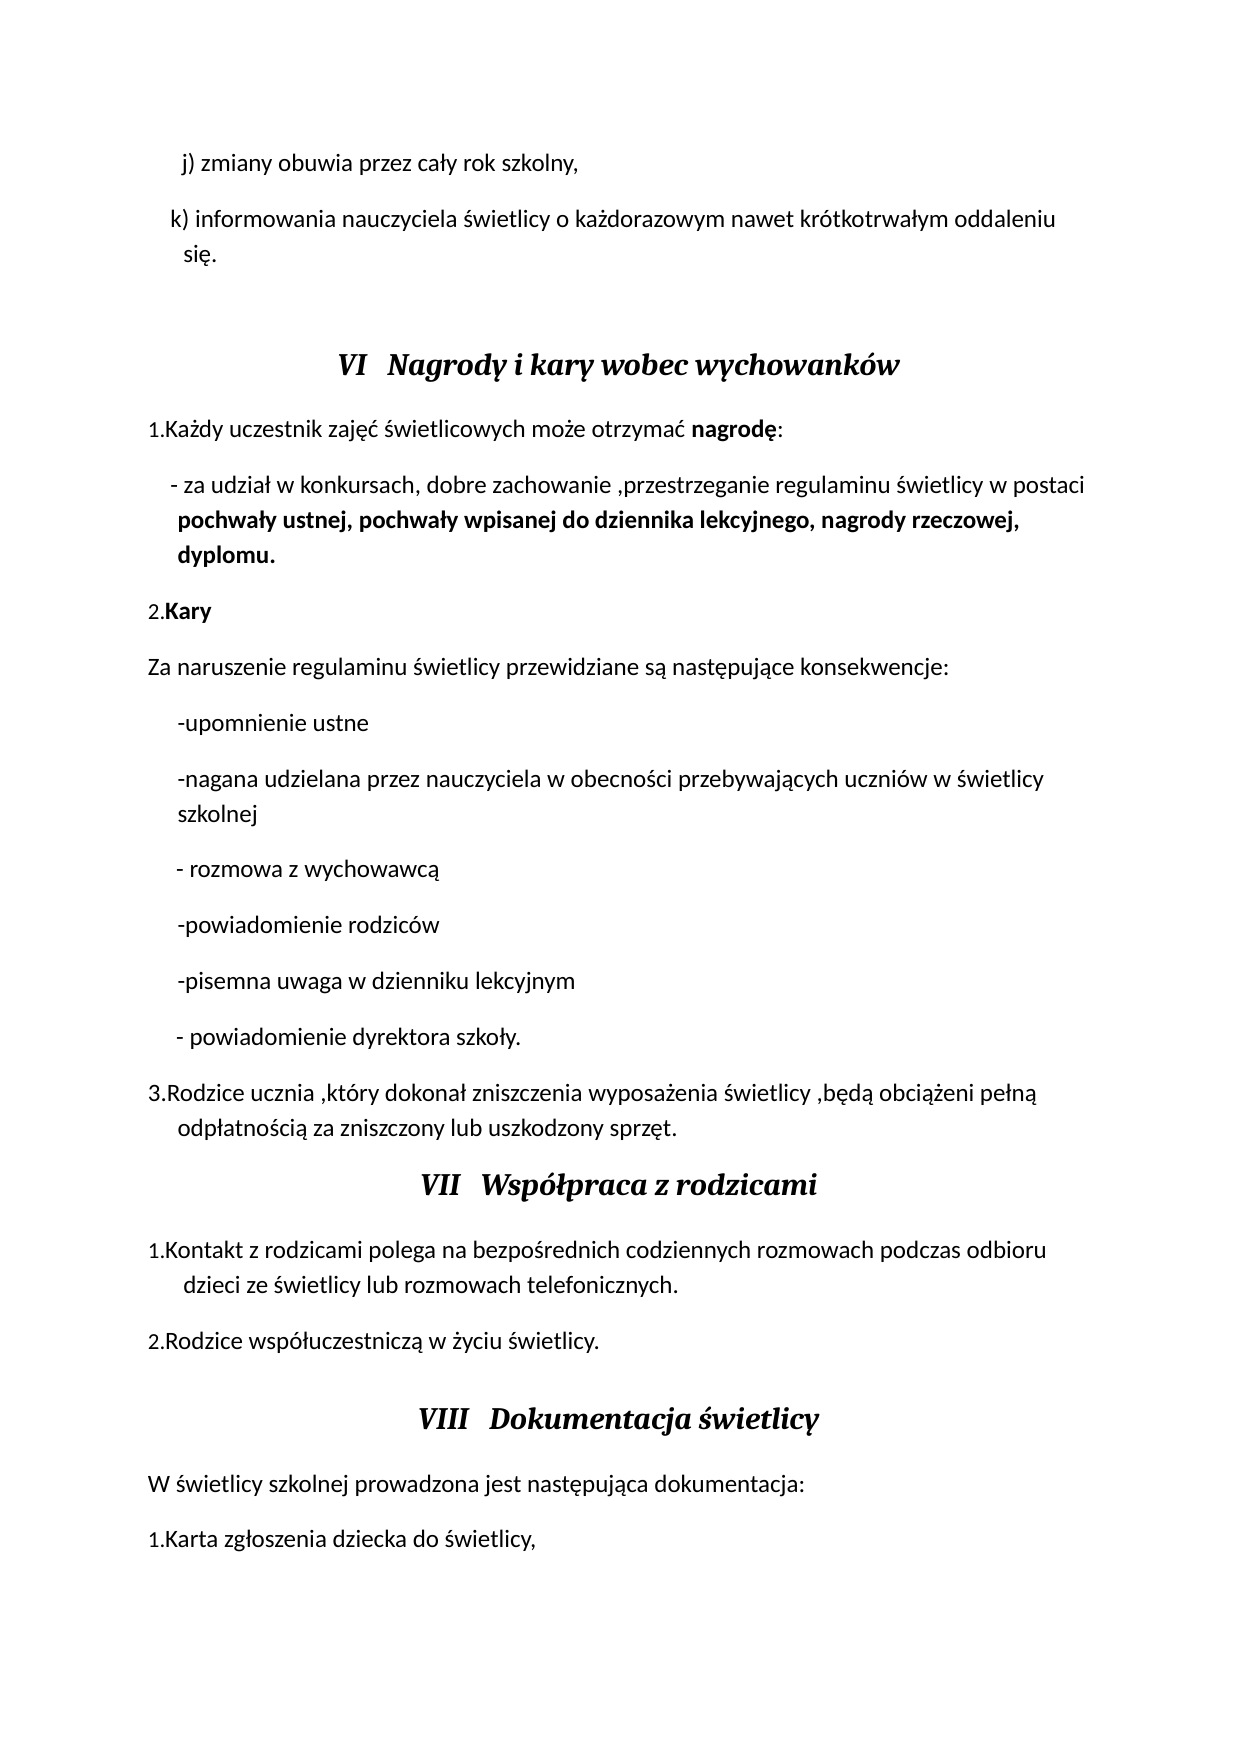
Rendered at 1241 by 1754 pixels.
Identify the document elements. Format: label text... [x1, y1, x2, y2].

list -powiadomienie rodziców [148, 909, 1092, 940]
list -pisemna uwaga w dzienniku lekcyjnym [148, 965, 1092, 996]
list 3.Rodzice ucznia ,który dokonał zniszczenia wyposażenia świetlicy ,będą obciążeni pełną odpłatnością za zniszczony lub uszkodzony sprzęt. [148, 1077, 1092, 1142]
list Za naruszenie regulaminu świetlicy przewidziane są następujące konsekwencje: [148, 651, 1092, 682]
list Kary [148, 595, 1092, 626]
list - za udział w konkursach, dobre zachowanie ,przestrzeganie regulaminu świetlicy w postaci pochwały ustnej, pochwały wpisanej do dziennika lekcyjnego, nagrody rzeczowej, dyplomu. [148, 469, 1092, 570]
subtitle VII Współpraca z rodzicami [148, 1168, 1092, 1204]
list Karta zgłoszenia dziecka do świetlicy, [148, 1523, 1092, 1554]
list -upomnienie ustne [148, 707, 1092, 737]
list Każdy uczestnik zajęć świetlicowych może otrzymać nagrodę: [148, 413, 1092, 444]
list - powiadomienie dyrektora szkoły. [148, 1021, 1092, 1052]
subtitle VI Nagrody i kary wobec wychowanków [148, 347, 1092, 383]
subtitle VIII Dokumentacja świetlicy [148, 1401, 1092, 1437]
list Kontakt z rodzicami polega na bezpośrednich codziennych rozmowach podczas odbioru dzieci ze świetlicy lub rozmowach telefonicznych. [148, 1234, 1092, 1299]
list -nagana udzielana przez nauczyciela w obecności przebywających uczniów w świetlicy szkolnej [148, 763, 1092, 828]
list Rodzice współuczestniczą w życiu świetlicy. [148, 1325, 1092, 1355]
text W świetlicy szkolnej prowadzona jest następująca dokumentacja: [148, 1468, 1092, 1498]
list k) informowania nauczyciela świetlicy o każdorazowym nawet krótkotrwałym oddaleniu się. [148, 203, 1092, 269]
list j) zmiany obuwia przez cały rok szkolny, [148, 148, 1092, 178]
list - rozmowa z wychowawcą [148, 853, 1092, 884]
